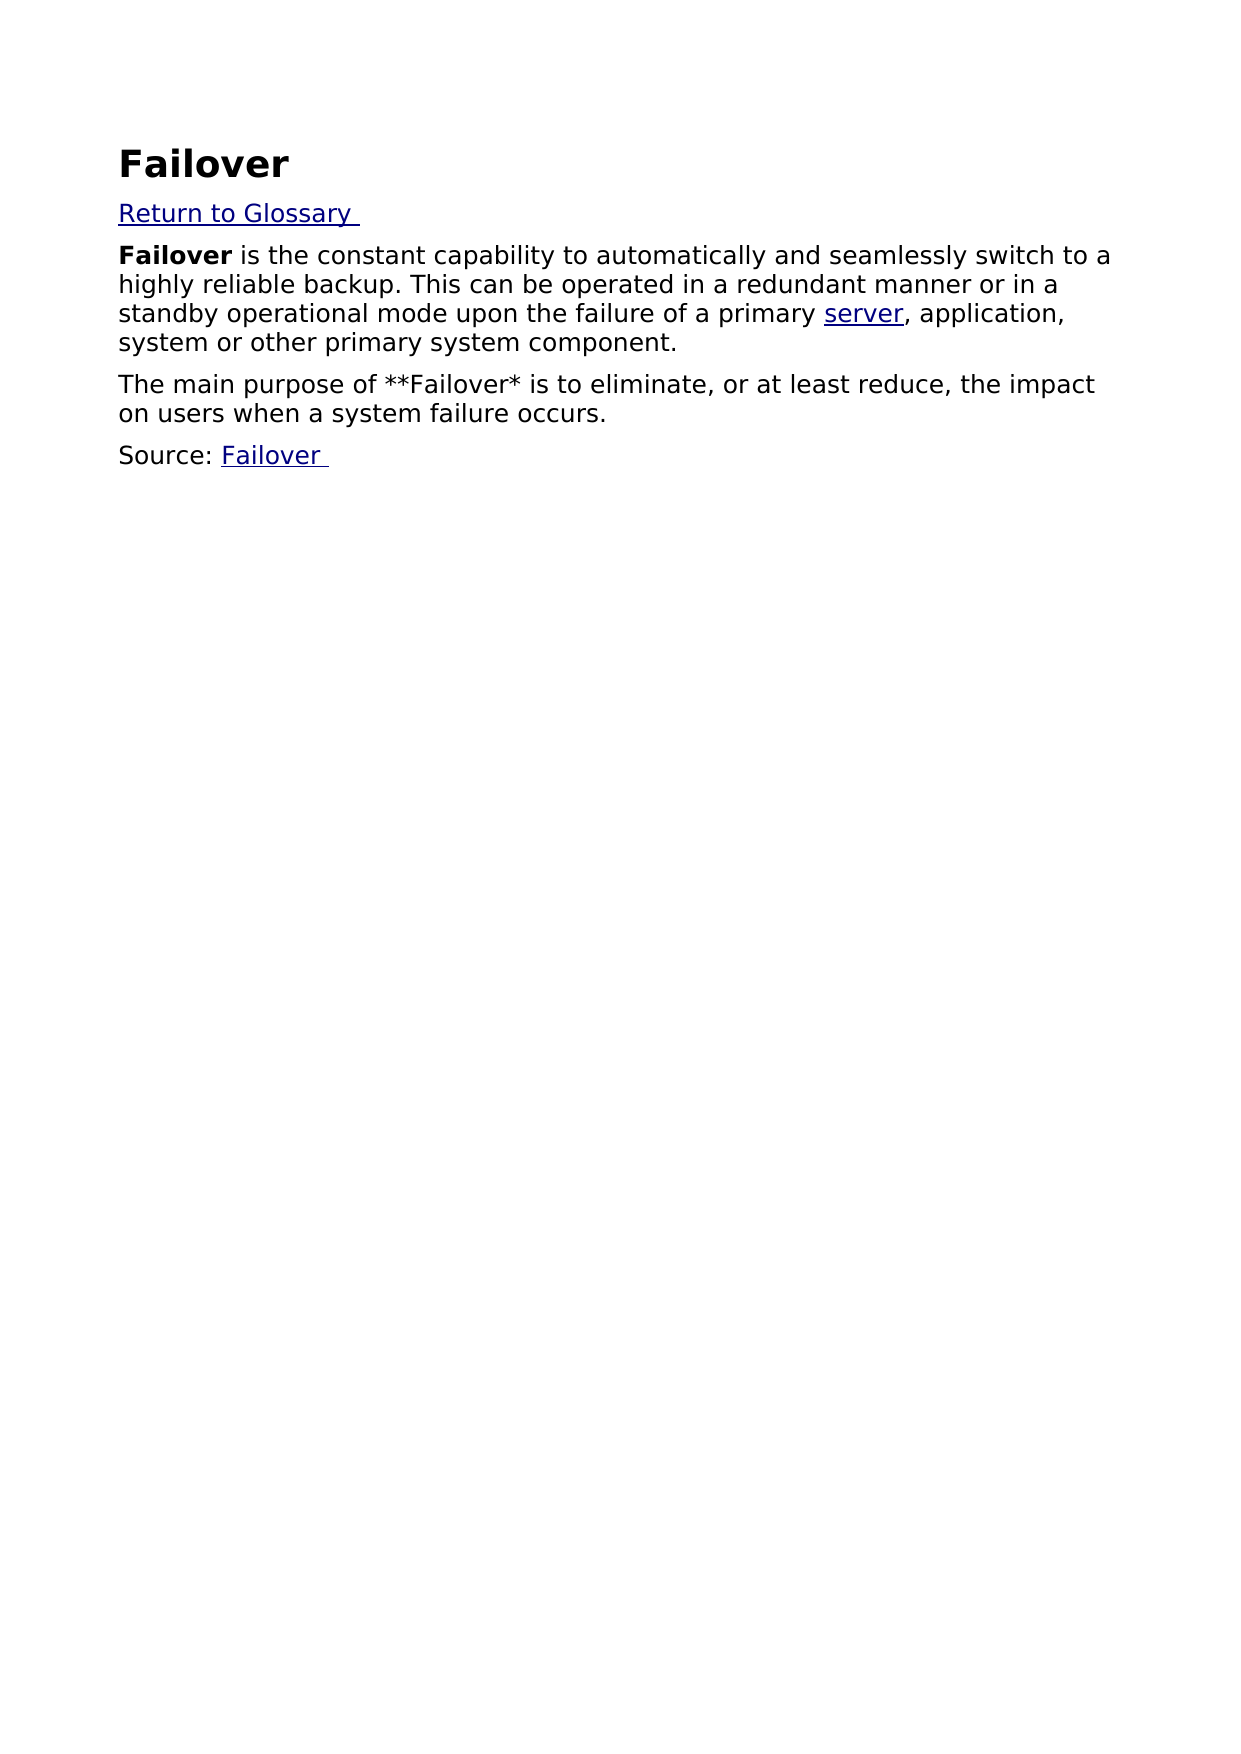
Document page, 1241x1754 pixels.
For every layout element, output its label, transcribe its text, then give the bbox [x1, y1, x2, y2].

text Return to Glossary [118, 199, 1122, 228]
subtitle Failover [118, 143, 1122, 187]
text Failover is the constant capability to automatically and seamlessly switch to a highly reliable backup. This can be operated in a redundant manner or in a standby operational mode upon the failure of a primary server, application, system or other primary system component. [118, 241, 1122, 358]
text Source: Failover [118, 441, 1122, 470]
text The main purpose of **Failover* is to eliminate, or at least reduce, the impact on users when a system failure occurs. [118, 370, 1122, 428]
